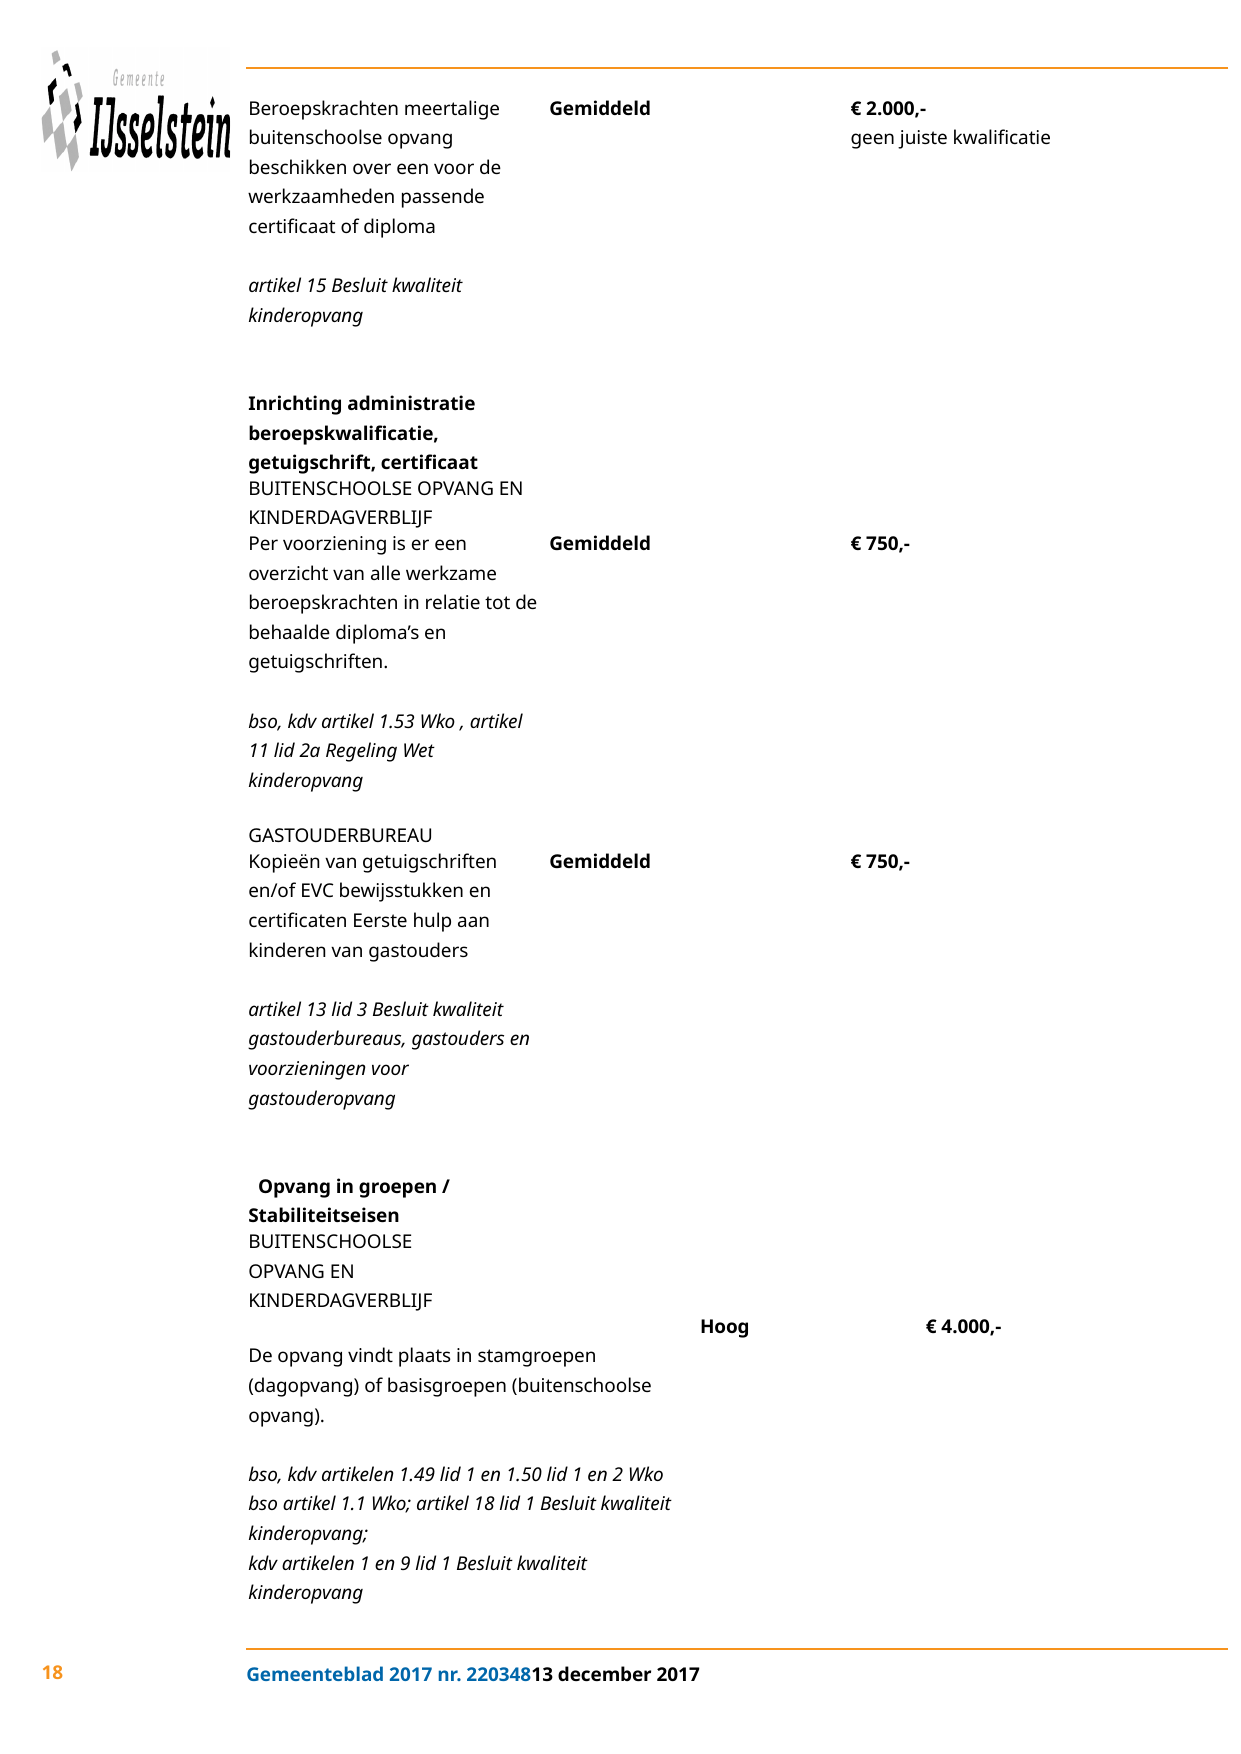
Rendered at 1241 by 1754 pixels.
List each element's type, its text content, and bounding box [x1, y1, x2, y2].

table_cell Per voorziening is er een overzicht van alle werkzame beroepskrachten in relatie tot de behaalde diploma’s en getuigschriften. bso, kdv artikel 1.53 Wko , artikel 11 lid 2a Regeling Wet kinderopvang [248, 530, 549, 822]
table_cell De opvang vindt plaats in stamgroepen (dagopvang) of basisgroepen (buitenschoolse opvang). bso, kdv artikelen 1.49 lid 1 en 1.50 lid 1 en 2 Wko bso artikel 1.1 Wko; artikel 18 lid 1 Besluit kwaliteit kinderopvang; kdv artikelen 1 en 9 lid 1 Besluit kwaliteit kinderopvang [248, 1313, 700, 1605]
table_cell Hoog [700, 1313, 926, 1605]
table_cell Beroepskrachten meertalige buitenschoolse opvang beschikken over een voor de werkzaamheden passende certificaat of diploma artikel 15 Besluit kwaliteit kinderopvang [248, 95, 549, 357]
table_cell BUITENSCHOOLSE OPVANG EN KINDERDAGVERBLIJF [248, 475, 549, 530]
table_cell € 750,- [850, 530, 1152, 822]
table_cell € 750,- [850, 848, 1152, 1140]
table_cell Gemiddeld [549, 848, 850, 1140]
table_cell € 2.000,- geen juiste kwalificatie [850, 95, 1152, 357]
table_cell Kopieën van getuigschriften en/of EVC bewijsstukken en certificaten Eerste hulp aan kinderen van gastouders artikel 13 lid 3 Besluit kwaliteit gastouderbureaus, gastouders en voorzieningen voor gastouderopvang [248, 848, 549, 1140]
table_header Inrichting administratie beroepskwalificatie, getuigschrift, certificaat [248, 390, 549, 475]
table_cell Gemiddeld [549, 95, 850, 357]
table_cell Gemiddeld [549, 530, 850, 822]
table_cell GASTOUDERBUREAU [248, 822, 549, 848]
table_cell BUITENSCHOOLSE OPVANG EN KINDERDAGVERBLIJF [248, 1228, 474, 1313]
table_header Opvang in groepen / Stabiliteitseisen [248, 1173, 474, 1228]
picture [41, 47, 231, 172]
table_cell € 4.000,- [926, 1313, 1152, 1605]
